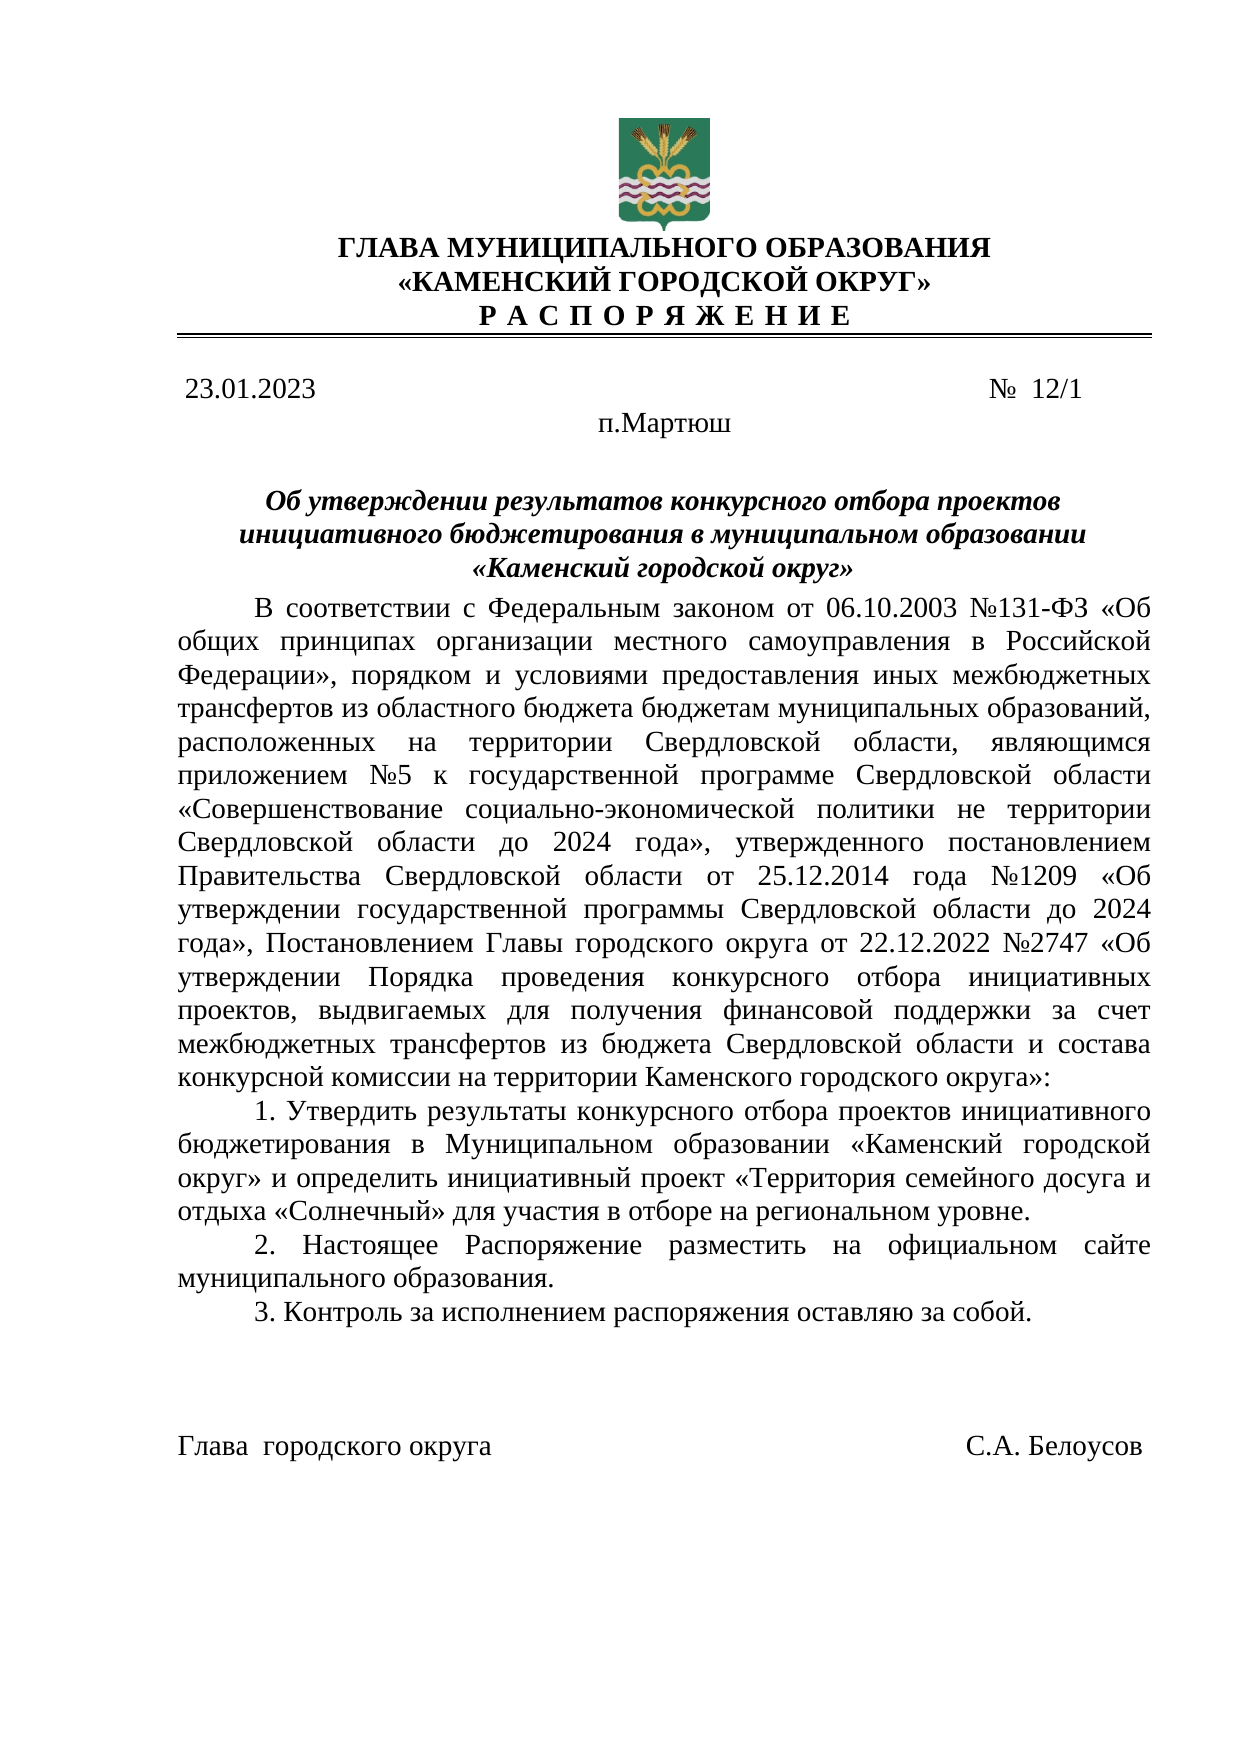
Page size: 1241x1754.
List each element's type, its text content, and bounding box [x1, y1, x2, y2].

text В соответствии с Федеральным законом от 06.10.2003 №131-ФЗ «Об общих принципах организации местного самоуправления в Российской Федерации», порядком и условиями предоставления иных межбюджетных трансфертов из областного бюджета бюджетам муниципальных образований, расположенных на территории Свердловской области, являющимся приложением №5 к государственной программе Свердловской области «Совершенствование социально-экономической политики не территории Свердловской области до 2024 года», утвержденного постановлением Правительства Свердловской области от 25.12.2014 года №1209 «Об утверждении государственной программы Свердловской области до 2024 года», Постановлением Главы городского округа от 22.12.2022 №2747 «Об утверждении Порядка проведения конкурсного отбора инициативных проектов, выдвигаемых для получения финансовой поддержки за счет межбюджетных трансфертов из бюджета Свердловской области и состава конкурсной комиссии на территории Каменского городского округа»: [177, 590, 1152, 1093]
text п.Мартюш [177, 405, 1152, 439]
picture [618, 118, 710, 231]
text 23.01.2023 № 12/1 [177, 372, 1152, 405]
text 1. Утвердить результаты конкурсного отбора проектов инициативного бюджетирования в Муниципальном образовании «Каменский городской округ» и определить инициативный проект «Территория семейного досуга и отдыха «Солнечный» для участия в отборе на региональном уровне. [177, 1093, 1152, 1227]
text 3. Контроль за исполнением распоряжения оставляю за собой. [177, 1294, 1152, 1328]
text «КАМЕНСКИЙ ГОРОДСКОЙ ОКРУГ» [177, 264, 1152, 298]
text РАСПОРЯЖЕНИЕ [177, 298, 1152, 333]
text Глава городского округа С.А. Белоусов [177, 1428, 1152, 1462]
text ГЛАВА МУНИЦИПАЛЬНОГО ОБРАЗОВАНИЯ [177, 231, 1152, 264]
text Об утверждении результатов конкурсного отбора проектов инициативного бюджетирования в муниципальном образовании «Каменский городской округ» [177, 483, 1152, 583]
text 2. Настоящее Распоряжение разместить на официальном сайте муниципального образования. [177, 1227, 1152, 1294]
